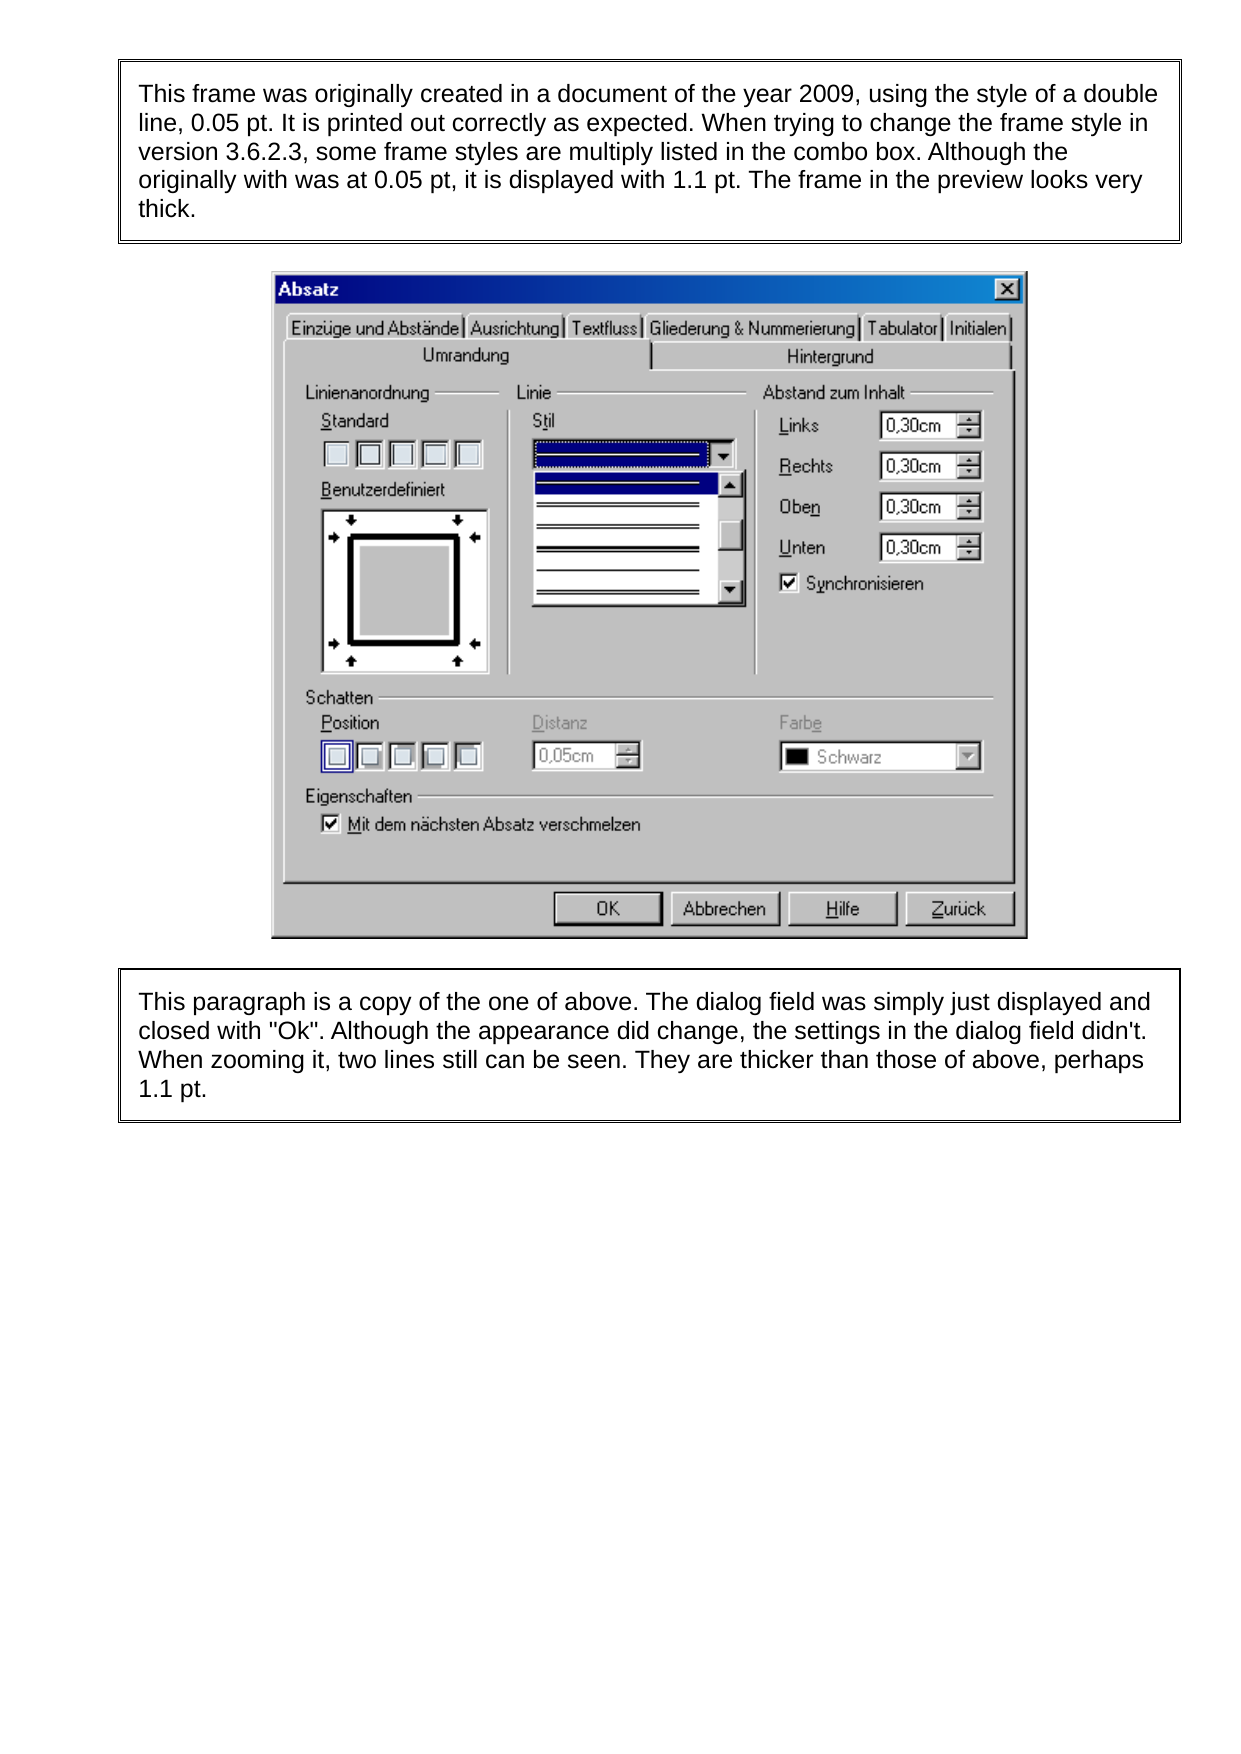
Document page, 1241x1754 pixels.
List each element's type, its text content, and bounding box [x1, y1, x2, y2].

text This paragraph is a copy of the one of above. The dialog field was simply just displayed and closed with "Ok". Although the appearance did change, the settings in the dialog field didn't. When zooming it, two lines still can be seen. They are thicker than those of above, perhaps 1.1 pt. [121, 970, 1179, 1120]
picture [271, 271, 1028, 939]
